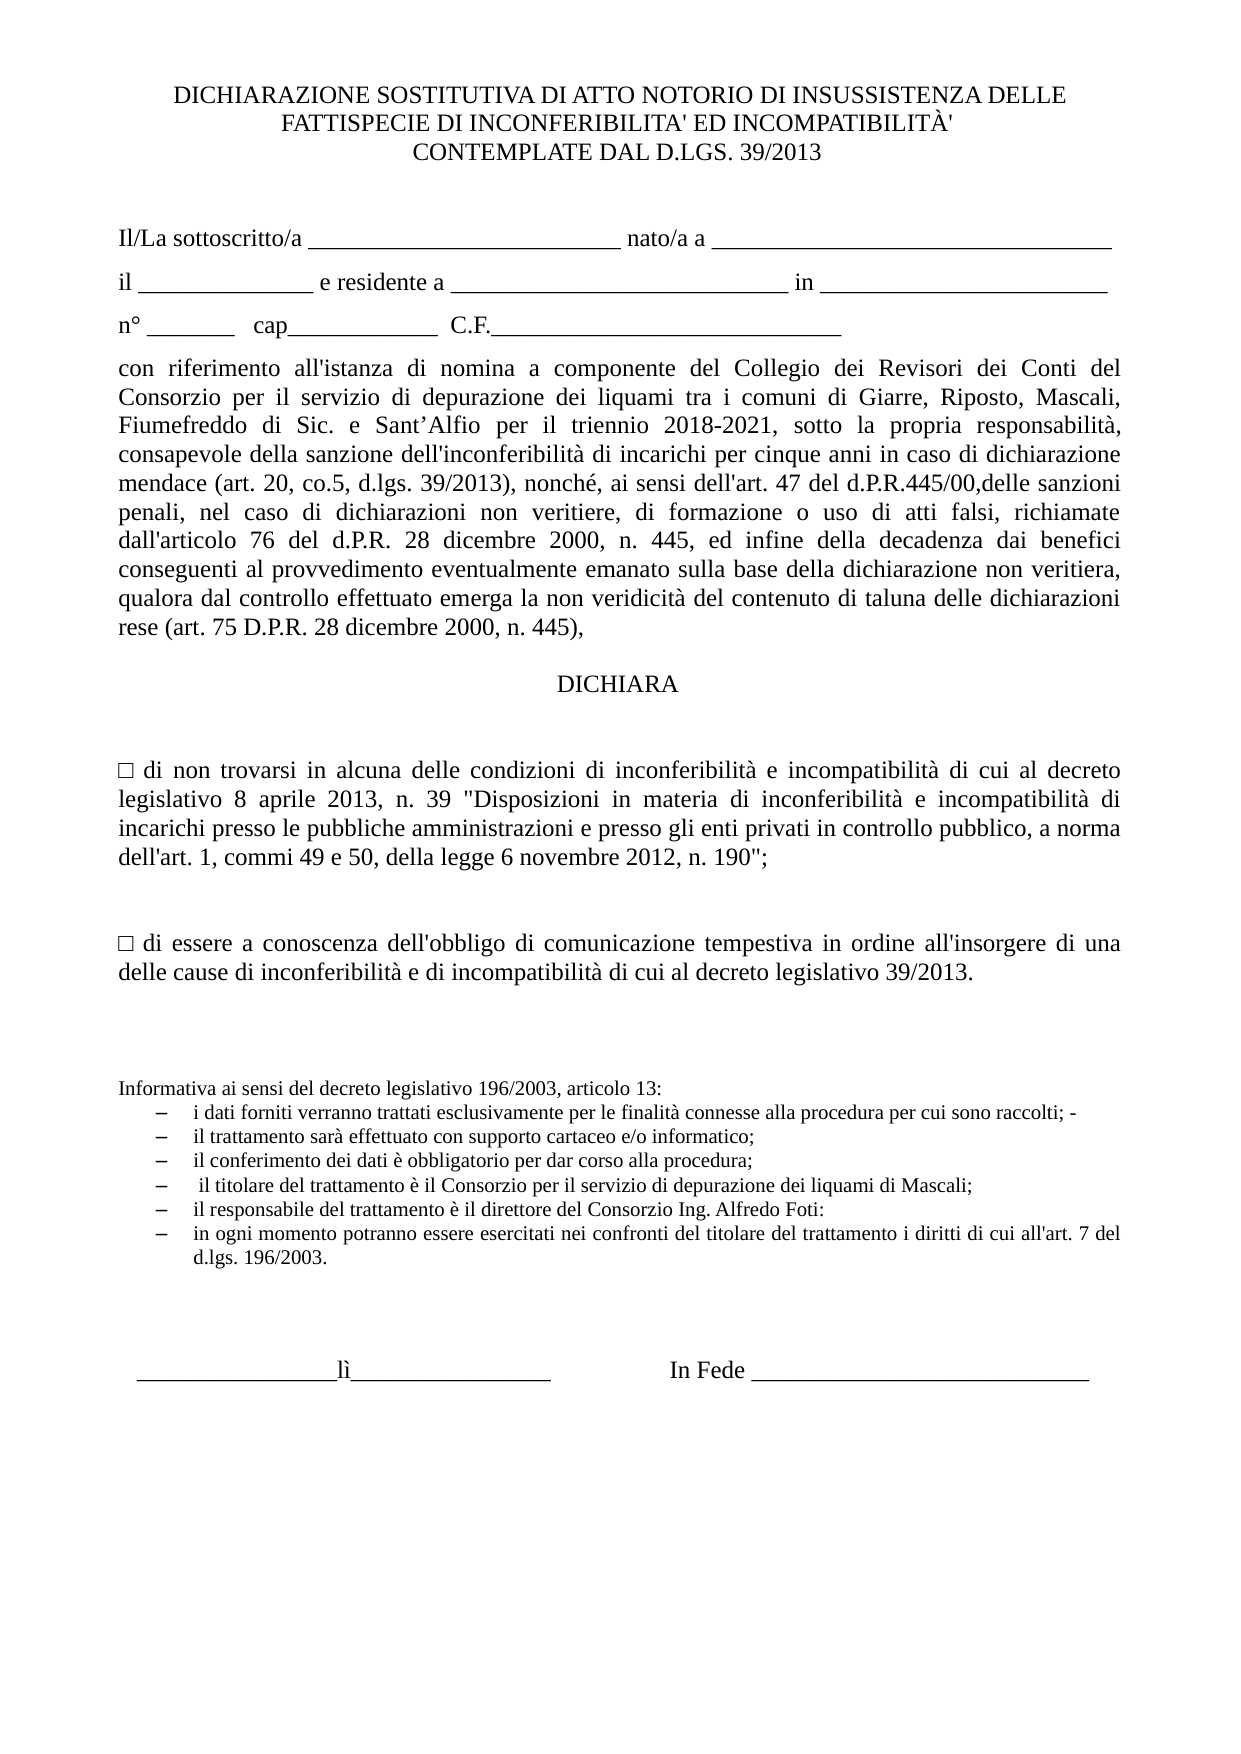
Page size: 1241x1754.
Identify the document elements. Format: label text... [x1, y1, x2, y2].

text n° _______ cap____________ C.F.____________________________ [118, 310, 1122, 338]
text CONTEMPLATE DAL D.LGS. 39/2013 [118, 137, 1122, 166]
text DICHIARA [118, 669, 1122, 698]
text il ______________ e residente a ___________________________ in _______________________ [118, 267, 1122, 295]
text □ di non trovarsi in alcuna delle condizioni di inconferibilità e incompatibilità di cui al decreto legislativo 8 aprile 2013, n. 39 "Disposizioni in materia di inconferibilità e incompatibilità di incarichi presso le pubbliche amministrazioni e presso gli enti privati in controllo pubblico, a norma dell'art. 1, commi 49 e 50, della legge 6 novembre 2012, n. 190"; [118, 755, 1122, 870]
list il conferimento dei dati è obbligatorio per dar corso alla procedura; [156, 1148, 1122, 1172]
list in ogni momento potranno essere esercitati nei confronti del titolare del trattamento i diritti di cui all'art. 7 del d.lgs. 196/2003. [156, 1221, 1122, 1269]
list il trattamento sarà effettuato con supporto cartaceo e/o informatico; [156, 1124, 1122, 1148]
text Informativa ai sensi del decreto legislativo 196/2003, articolo 13: [118, 1072, 1122, 1100]
text Il/La sottoscritto/a _________________________ nato/a a ________________________________ [118, 223, 1122, 252]
text ________________lì________________ In Fede ___________________________ [118, 1355, 1122, 1384]
list il titolare del trattamento è il Consorzio per il servizio di depurazione dei liquami di Mascali; [156, 1172, 1122, 1197]
text □ di essere a conoscenza dell'obbligo di comunicazione tempestiva in ordine all'insorgere di una delle cause di inconferibilità e di incompatibilità di cui al decreto legislativo 39/2013. [118, 928, 1122, 985]
text DICHIARAZIONE SOSTITUTIVA DI ATTO NOTORIO DI INSUSSISTENZA DELLE FATTISPECIE DI INCONFERIBILITA' ED INCOMPATIBILITÀ' [118, 80, 1122, 137]
list i dati forniti verranno trattati esclusivamente per le finalità connesse alla procedura per cui sono raccolti; - [156, 1100, 1122, 1124]
text con riferimento all'istanza di nomina a componente del Collegio dei Revisori dei Conti del Consorzio per il servizio di depurazione dei liquami tra i comuni di Giarre, Riposto, Mascali, Fiumefreddo di Sic. e Sant’Alfio per il triennio 2018-2021, sotto la propria responsabilità, consapevole della sanzione dell'inconferibilità di incarichi per cinque anni in caso di dichiarazione mendace (art. 20, co.5, d.lgs. 39/2013), nonché, ai sensi dell'art. 47 del d.P.R.445/00,delle sanzioni penali, nel caso di dichiarazioni non veritiere, di formazione o uso di atti falsi, richiamate dall'articolo 76 del d.P.R. 28 dicembre 2000, n. 445, ed infine della decadenza dai benefici conseguenti al provvedimento eventualmente emanato sulla base della dichiarazione non veritiera, qualora dal controllo effettuato emerga la non veridicità del contenuto di taluna delle dichiarazioni rese (art. 75 D.P.R. 28 dicembre 2000, n. 445), [118, 353, 1122, 640]
list il responsabile del trattamento è il direttore del Consorzio Ing. Alfredo Foti: [156, 1197, 1122, 1221]
